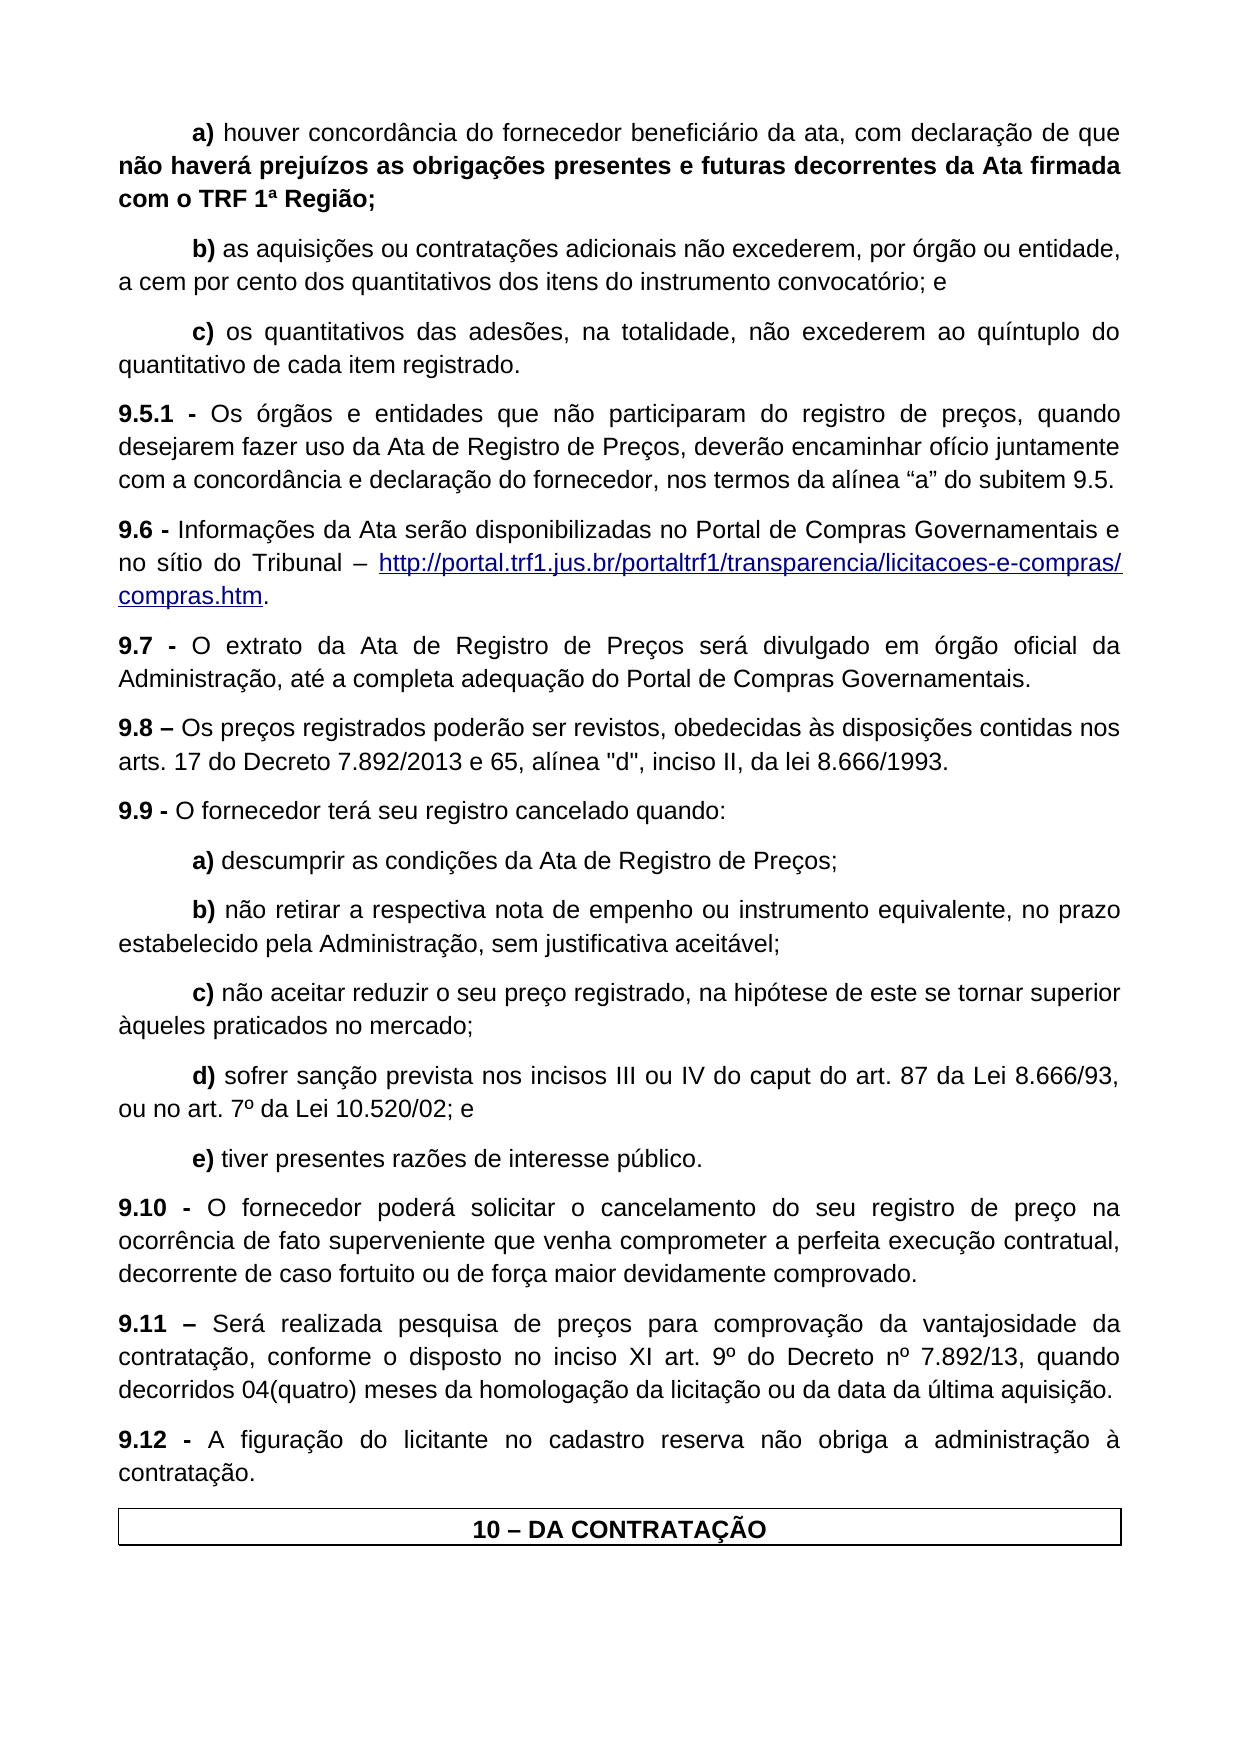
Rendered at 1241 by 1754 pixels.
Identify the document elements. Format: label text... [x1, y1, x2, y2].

text b) as aquisições ou contratações adicionais não excederem, por órgão ou entidade, a cem por cento dos quantitativos dos itens do instrumento convocatório; e [118, 234, 1122, 296]
text 9.5.1 - Os órgãos e entidades que não participaram do registro de preços, quando desejarem fazer uso da Ata de Registro de Preços, deverão encaminhar ofício juntamente com a concordância e declaração do fornecedor, nos termos da alínea “a” do subitem 9.5. [118, 399, 1122, 494]
text 9.6 - Informações da Ata serão disponibilizadas no Portal de Compras Governamentais e no sítio do Tribunal – http://portal.trf1.jus.br/portaltrf1/transparencia/licitacoes-e-compras/compras.htm. [118, 515, 1122, 610]
text 9.11 – Será realizada pesquisa de preços para comprovação da vantajosidade da contratação, conforme o disposto no inciso XI art. 9º do Decreto nº 7.892/13, quando decorridos 04(quatro) meses da homologação da licitação ou da data da última aquisição. [118, 1309, 1122, 1404]
text 9.7 - O extrato da Ata de Registro de Preços será divulgado em órgão oficial da Administração, até a completa adequação do Portal de Compras Governamentais. [118, 631, 1122, 692]
text d) sofrer sanção prevista nos incisos III ou IV do caput do art. 87 da Lei 8.666/93, ou no art. 7º da Lei 10.520/02; e [118, 1061, 1122, 1123]
text 9.9 - O fornecedor terá seu registro cancelado quando: [118, 796, 1122, 825]
text 10 – DA CONTRATAÇÃO [119, 1509, 1120, 1544]
text 9.10 - O fornecedor poderá solicitar o cancelamento do seu registro de preço na ocorrência de fato superveniente que venha comprometer a perfeita execução contratual, decorrente de caso fortuito ou de força maior devidamente comprovado. [118, 1193, 1122, 1288]
text b) não retirar a respectiva nota de empenho ou instrumento equivalente, no prazo estabelecido pela Administração, sem justificativa aceitável; [118, 896, 1122, 957]
text c) não aceitar reduzir o seu preço registrado, na hipótese de este se tornar superior àqueles praticados no mercado; [118, 978, 1122, 1040]
text a) descumprir as condições da Ata de Registro de Preços; [118, 846, 1122, 874]
text a) houver concordância do fornecedor beneficiário da ata, com declaração de que não haverá prejuízos as obrigações presentes e futuras decorrentes da Ata firmada com o TRF 1ª Região; [118, 118, 1122, 213]
text 9.12 - A figuração do licitante no cadastro reserva não obriga a administração à contratação. [118, 1425, 1122, 1487]
text c) os quantitativos das adesões, na totalidade, não excederem ao quíntuplo do quantitativo de cada item registrado. [118, 317, 1122, 378]
text 9.8 – Os preços registrados poderão ser revistos, obedecidas às disposições contidas nos arts. 17 do Decreto 7.892/2013 e 65, alínea "d", inciso II, da lei 8.666/1993. [118, 713, 1122, 775]
text e) tiver presentes razões de interesse público. [118, 1144, 1122, 1172]
